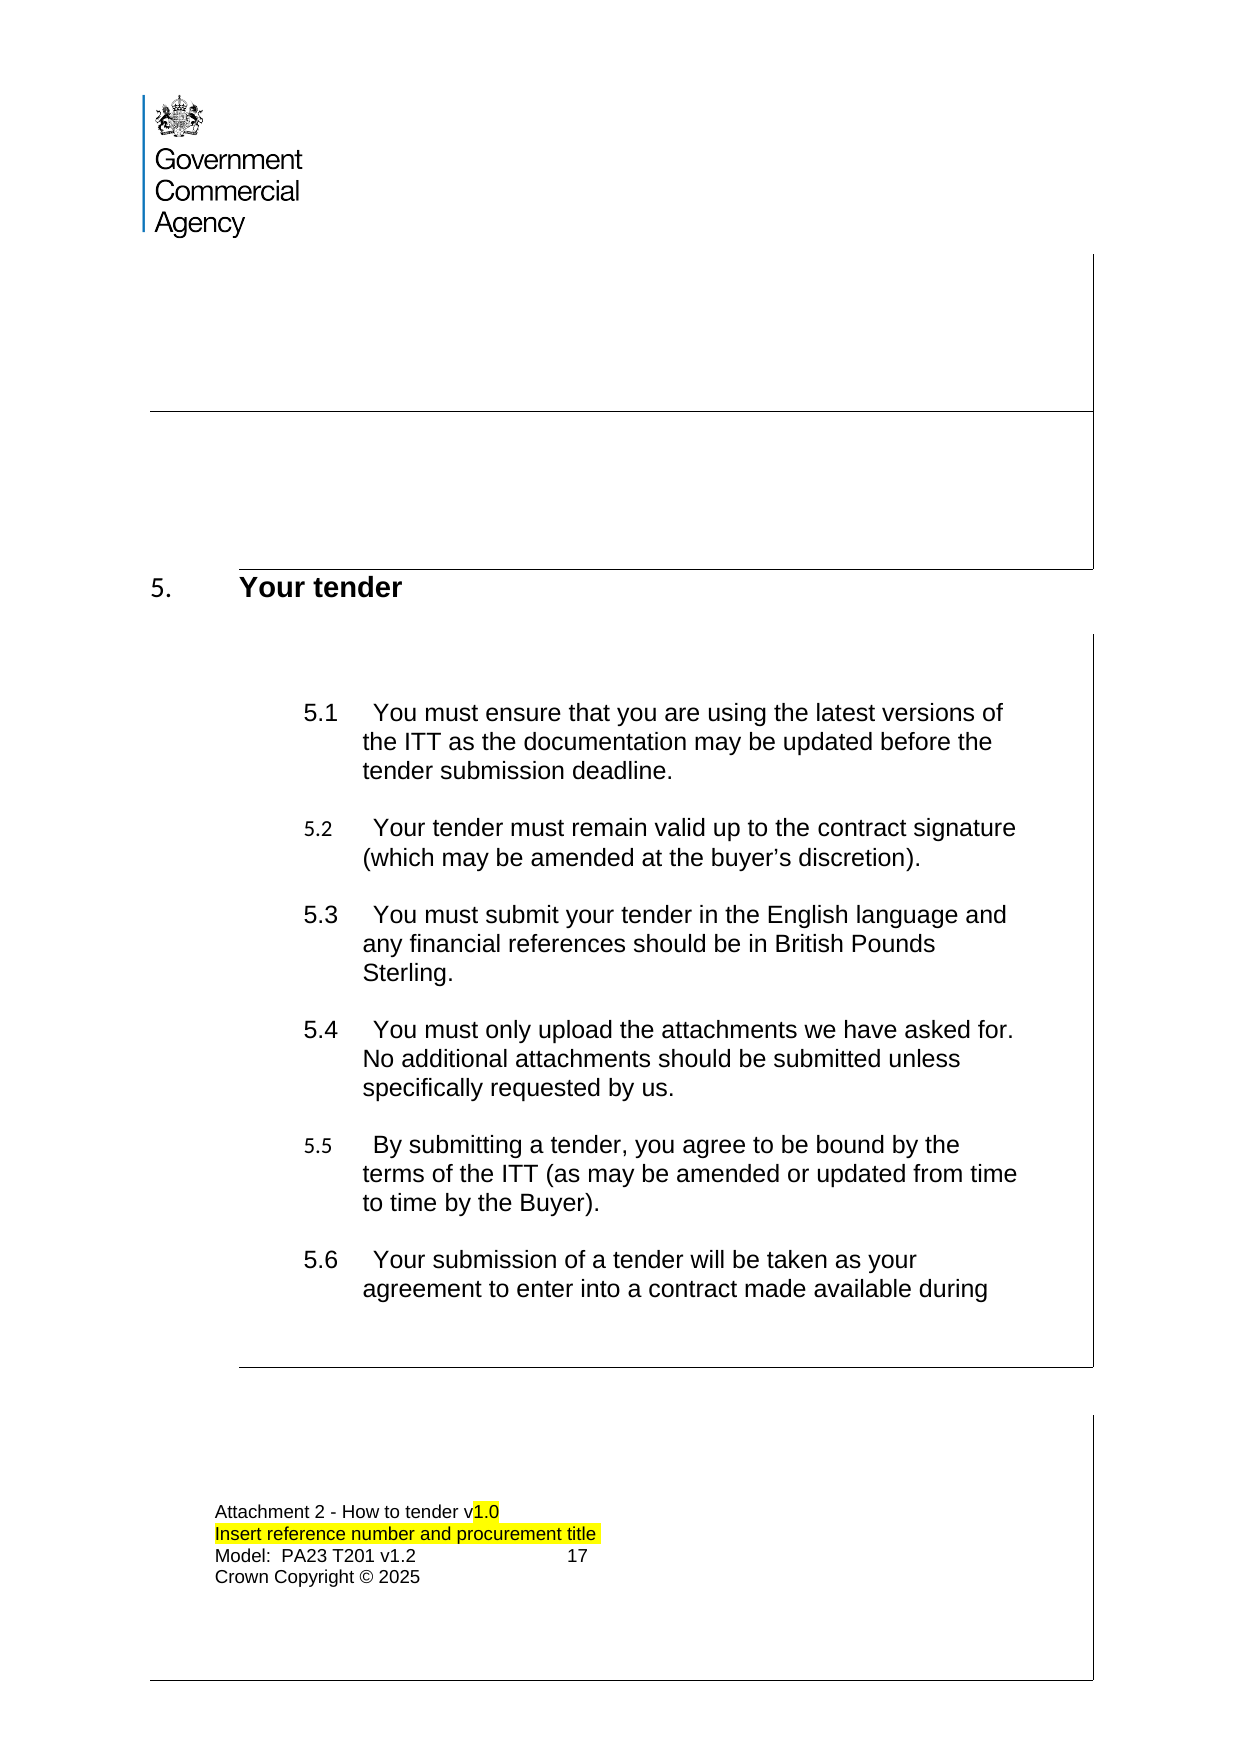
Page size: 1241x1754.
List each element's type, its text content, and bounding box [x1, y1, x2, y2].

list You must only upload the attachments we have asked for. No additional attachments should be submitted unless specifically requested by us. [239, 1015, 1093, 1101]
subtitle Your tender [150, 569, 1093, 605]
list You must submit your tender in the English language and any financial references should be in British Pounds Sterling. [239, 900, 1093, 986]
list By submitting a tender, you agree to be bound by the terms of the ITT (as may be amended or updated from time to time by the Buyer). [239, 1130, 1093, 1217]
list You must ensure that you are using the latest versions of the ITT as the documentation may be updated before the tender submission deadline. [239, 634, 1093, 784]
list Your submission of a tender will be taken as your agreement to enter into a contract made available during [239, 1245, 1093, 1367]
list Your tender must remain valid up to the contract signature (which may be amended at the buyer’s discretion). [239, 813, 1093, 871]
